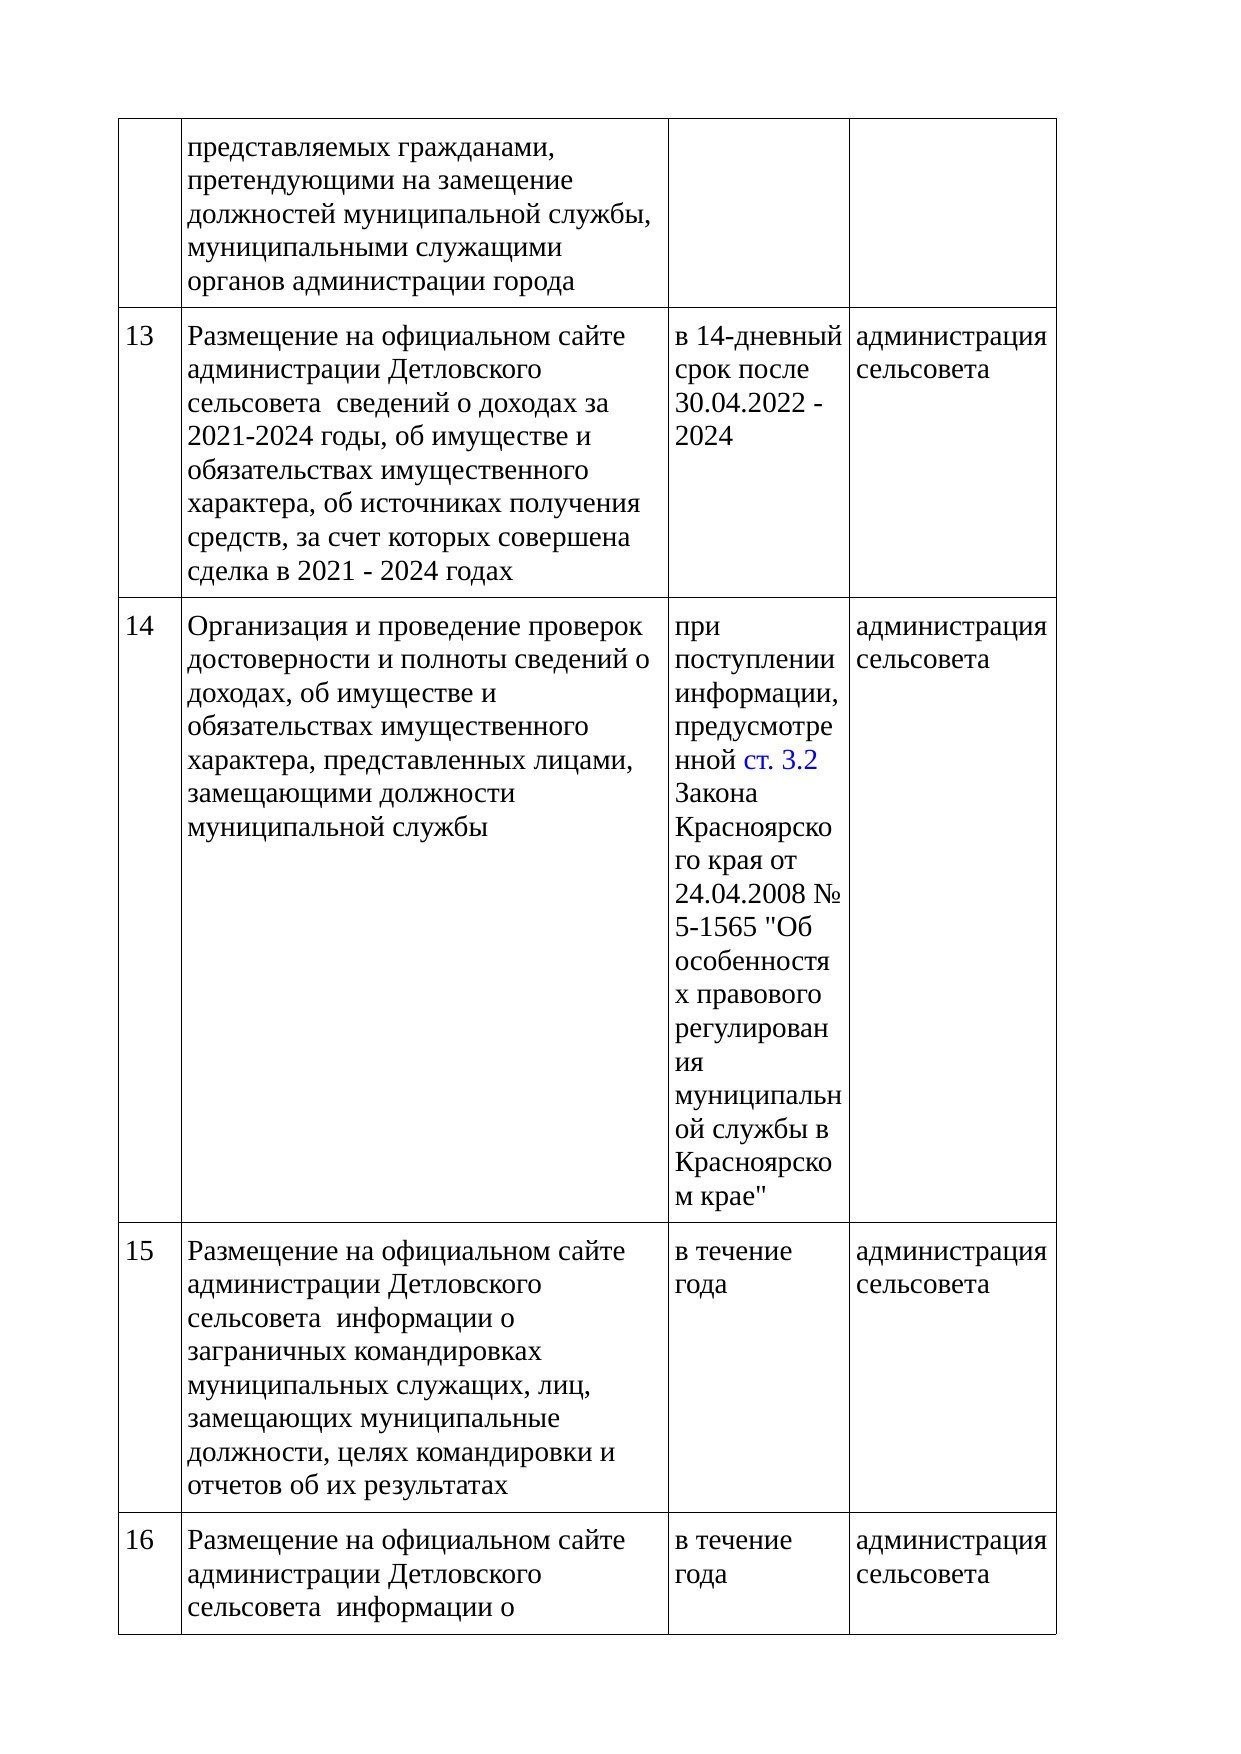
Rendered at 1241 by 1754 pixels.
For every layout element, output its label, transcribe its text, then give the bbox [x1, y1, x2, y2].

table_cell администрация сельсовета [850, 308, 1056, 597]
table_cell 15 [119, 1223, 181, 1512]
table_cell Организация и проведение проверок достоверности и полноты сведений о доходах, об имуществе и обязательствах имущественного характера, представленных лицами, замещающими должности муниципальной службы [182, 598, 668, 1222]
table_cell [119, 119, 181, 307]
table_cell в течение года [669, 1513, 849, 1634]
table_cell администрация сельсовета [850, 1223, 1056, 1512]
table_cell в течение года [669, 1223, 849, 1512]
table_cell представляемых гражданами, претендующими на замещение должностей муниципальной службы, муниципальными служащими органов администрации города [182, 119, 668, 307]
table_cell 13 [119, 308, 181, 597]
table_cell 14 [119, 598, 181, 1222]
table_cell администрация сельсовета [850, 1513, 1056, 1634]
table_cell Размещение на официальном сайте администрации Детловского сельсовета сведений о доходах за 2021-2024 годы, об имуществе и обязательствах имущественного характера, об источниках получения средств, за счет которых совершена сделка в 2021 - 2024 годах [182, 308, 668, 597]
table_cell [850, 119, 1056, 307]
table_cell Размещение на официальном сайте администрации Детловского сельсовета информации о [182, 1513, 668, 1634]
table_cell при поступлении информации, предусмотренной ст. 3.2 Закона Красноярского края от 24.04.2008 № 5-1565 "Об особенностях правового регулирования муниципальной службы в Красноярском крае" [669, 598, 849, 1222]
table_cell в 14-дневный срок после 30.04.2022 -2024 [669, 308, 849, 597]
table_cell Размещение на официальном сайте администрации Детловского сельсовета информации о заграничных командировках муниципальных служащих, лиц, замещающих муниципальные должности, целях командировки и отчетов об их результатах [182, 1223, 668, 1512]
table_cell [669, 119, 849, 307]
table_cell 16 [119, 1513, 181, 1634]
table_cell администрация сельсовета [850, 598, 1056, 1222]
